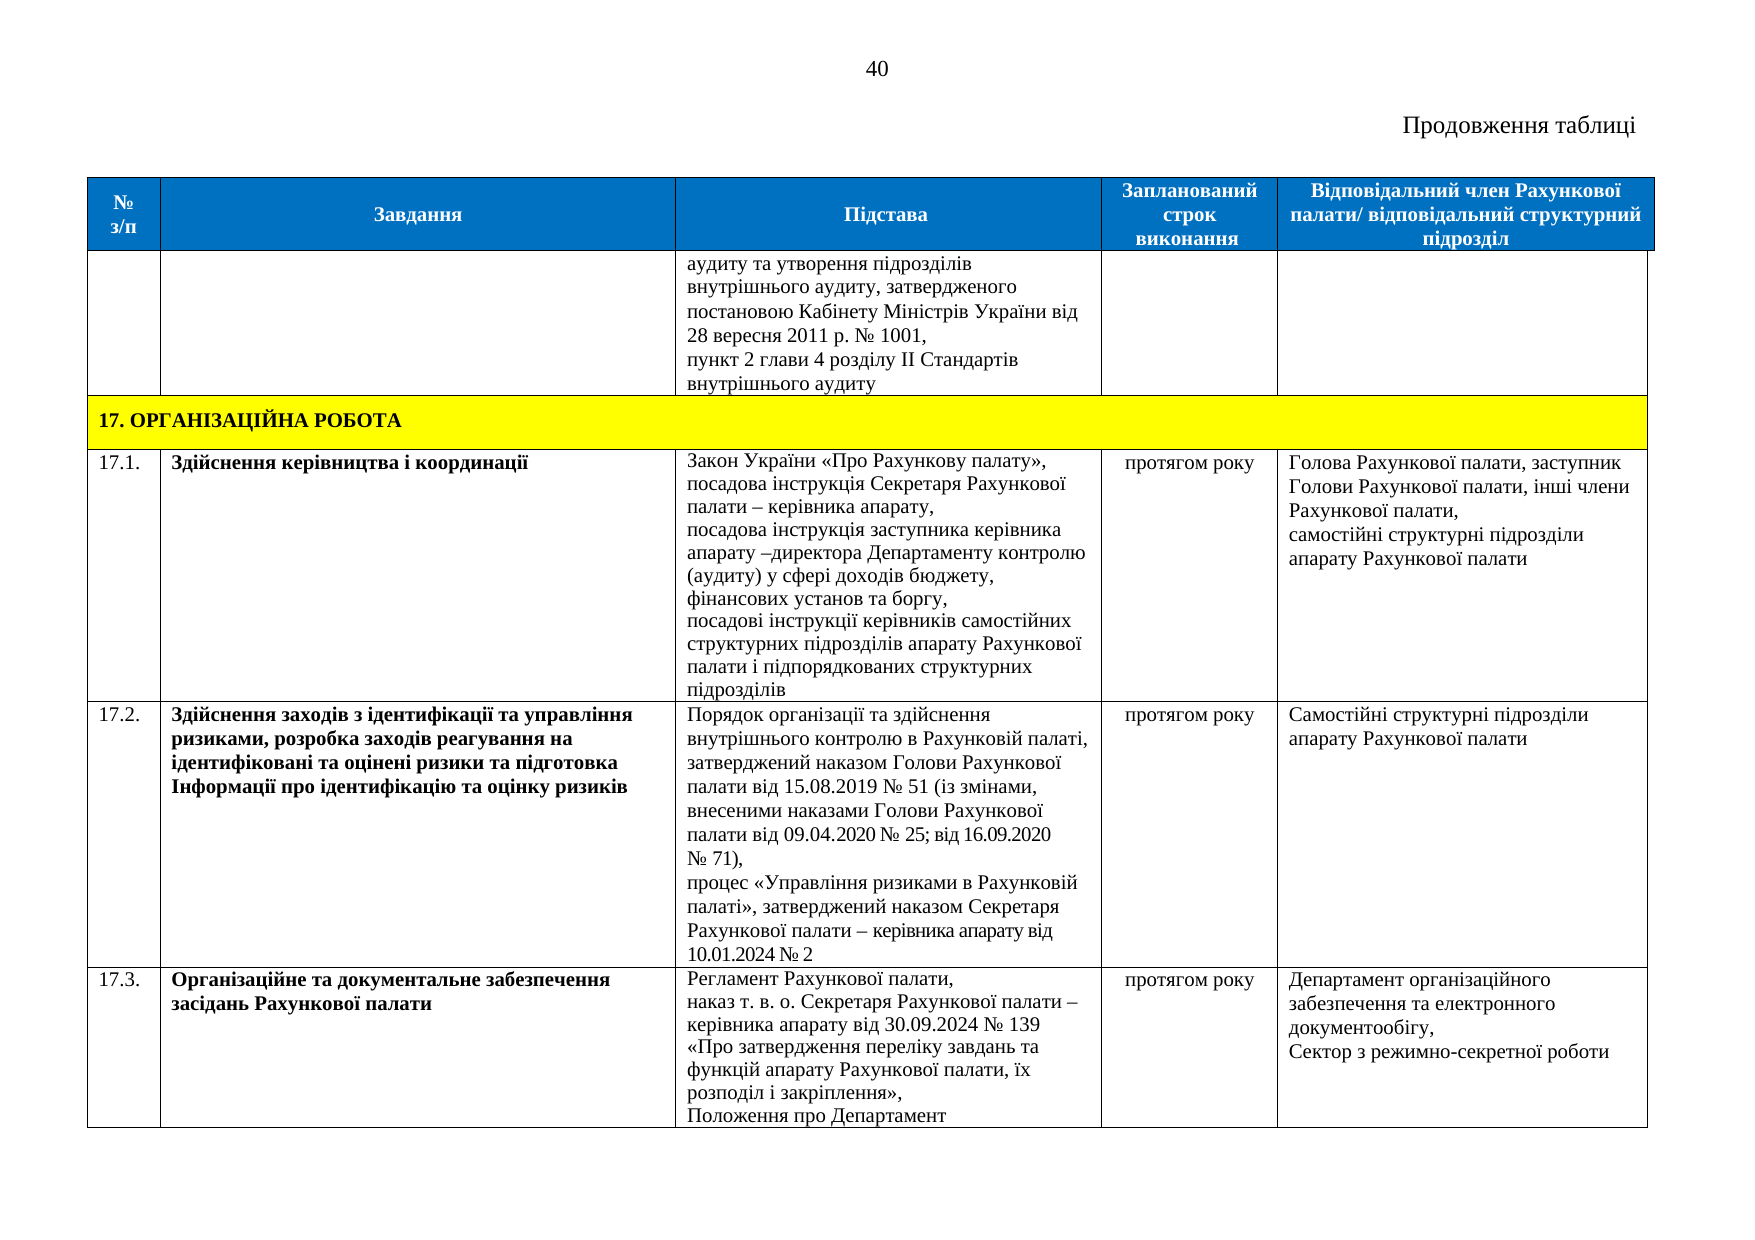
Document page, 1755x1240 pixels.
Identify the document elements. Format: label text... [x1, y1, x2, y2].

table_cell Організаційне та документальне забезпечення засідань Рахункової палати [161, 968, 675, 1127]
table_cell Здійснення керівництва і координації [161, 450, 675, 701]
table_cell Закон України «Про Рахункову палату», посадова інструкція Секретаря Рахункової палати – керівника апарату, посадова інструкція заступника керівника апарату –директора Департаменту контролю (аудиту) у сфері доходів бюджету, фінансових установ та боргу, посадові інструкції керівників самостійних структурних підрозділів апарату Рахункової палати і підпорядкованих структурних підрозділів [676, 450, 1101, 701]
table_cell [88, 702, 160, 966]
table_cell [1648, 966, 1654, 1127]
table_header Відповідальний член Рахункової палати/ відповідальний структурний підрозділ [1278, 178, 1654, 250]
table_cell [1648, 449, 1654, 701]
table_cell аудиту та утворення підрозділів внутрішнього аудиту, затвердженого постановою Кабінету Міністрів України від 28 вересня 2011 р. № 1001, пункт 2 глави 4 розділу ІІ Стандартів внутрішнього аудиту [676, 251, 1101, 395]
table_cell Регламент Рахункової палати, наказ т. в. о. Секретаря Рахункової палати – керівника апарату від 30.09.2024 № 139 «Про затвердження переліку завдань та функцій апарату Рахункової палати, їх розподіл і закріплення», Положення про Департамент [676, 968, 1101, 1127]
table_cell Голова Рахункової палати, заступник Голови Рахункової палати, інші члени Рахункової палати, самостійні структурні підрозділи апарату Рахункової палати [1278, 450, 1647, 701]
table_cell [88, 968, 160, 1127]
table_cell [1278, 251, 1647, 395]
table_header Підстава [676, 178, 1101, 250]
table_cell Департамент організаційного забезпечення та електронного документообігу, Сектор з режимно-секретної роботи [1278, 968, 1647, 1127]
table_cell [88, 450, 160, 701]
table_cell 17. ОРГАНІЗАЦІЙНА РОБОТА [88, 396, 1647, 449]
table_cell протягом року [1102, 968, 1277, 1127]
table_cell [161, 251, 675, 395]
table_header Завдання [161, 178, 675, 250]
table_cell [1102, 251, 1277, 395]
table_cell [88, 251, 160, 395]
table_cell Самостійні структурні підрозділи апарату Рахункової палати [1278, 702, 1647, 966]
table_cell протягом року [1102, 450, 1277, 701]
table_cell протягом року [1102, 702, 1277, 966]
table_cell Порядок організації та здійснення внутрішнього контролю в Рахунковій палаті, затверджений наказом Голови Рахункової палати від 15.08.2019 № 51 (із змінами, внесеними наказами Голови Рахункової палати від 09.04.2020 № 25; від 16.09.2020 № 71), процес «Управління ризиками в Рахунковій палаті», затверджений наказом Секретаря Рахункової палати – керівника апарату від 10.01.2024 № 2 [676, 702, 1101, 966]
table_header № з/п [88, 178, 160, 250]
table_cell [1648, 701, 1654, 966]
table_cell [1648, 395, 1654, 449]
table_cell Здійснення заходів з ідентифікації та управління ризиками, розробка заходів реагування на ідентифіковані та оцінені ризики та підготовка Інформації про ідентифікацію та оцінку ризиків [161, 702, 675, 966]
table_cell [1648, 251, 1654, 395]
table_header Запланований строк виконання [1102, 178, 1277, 250]
